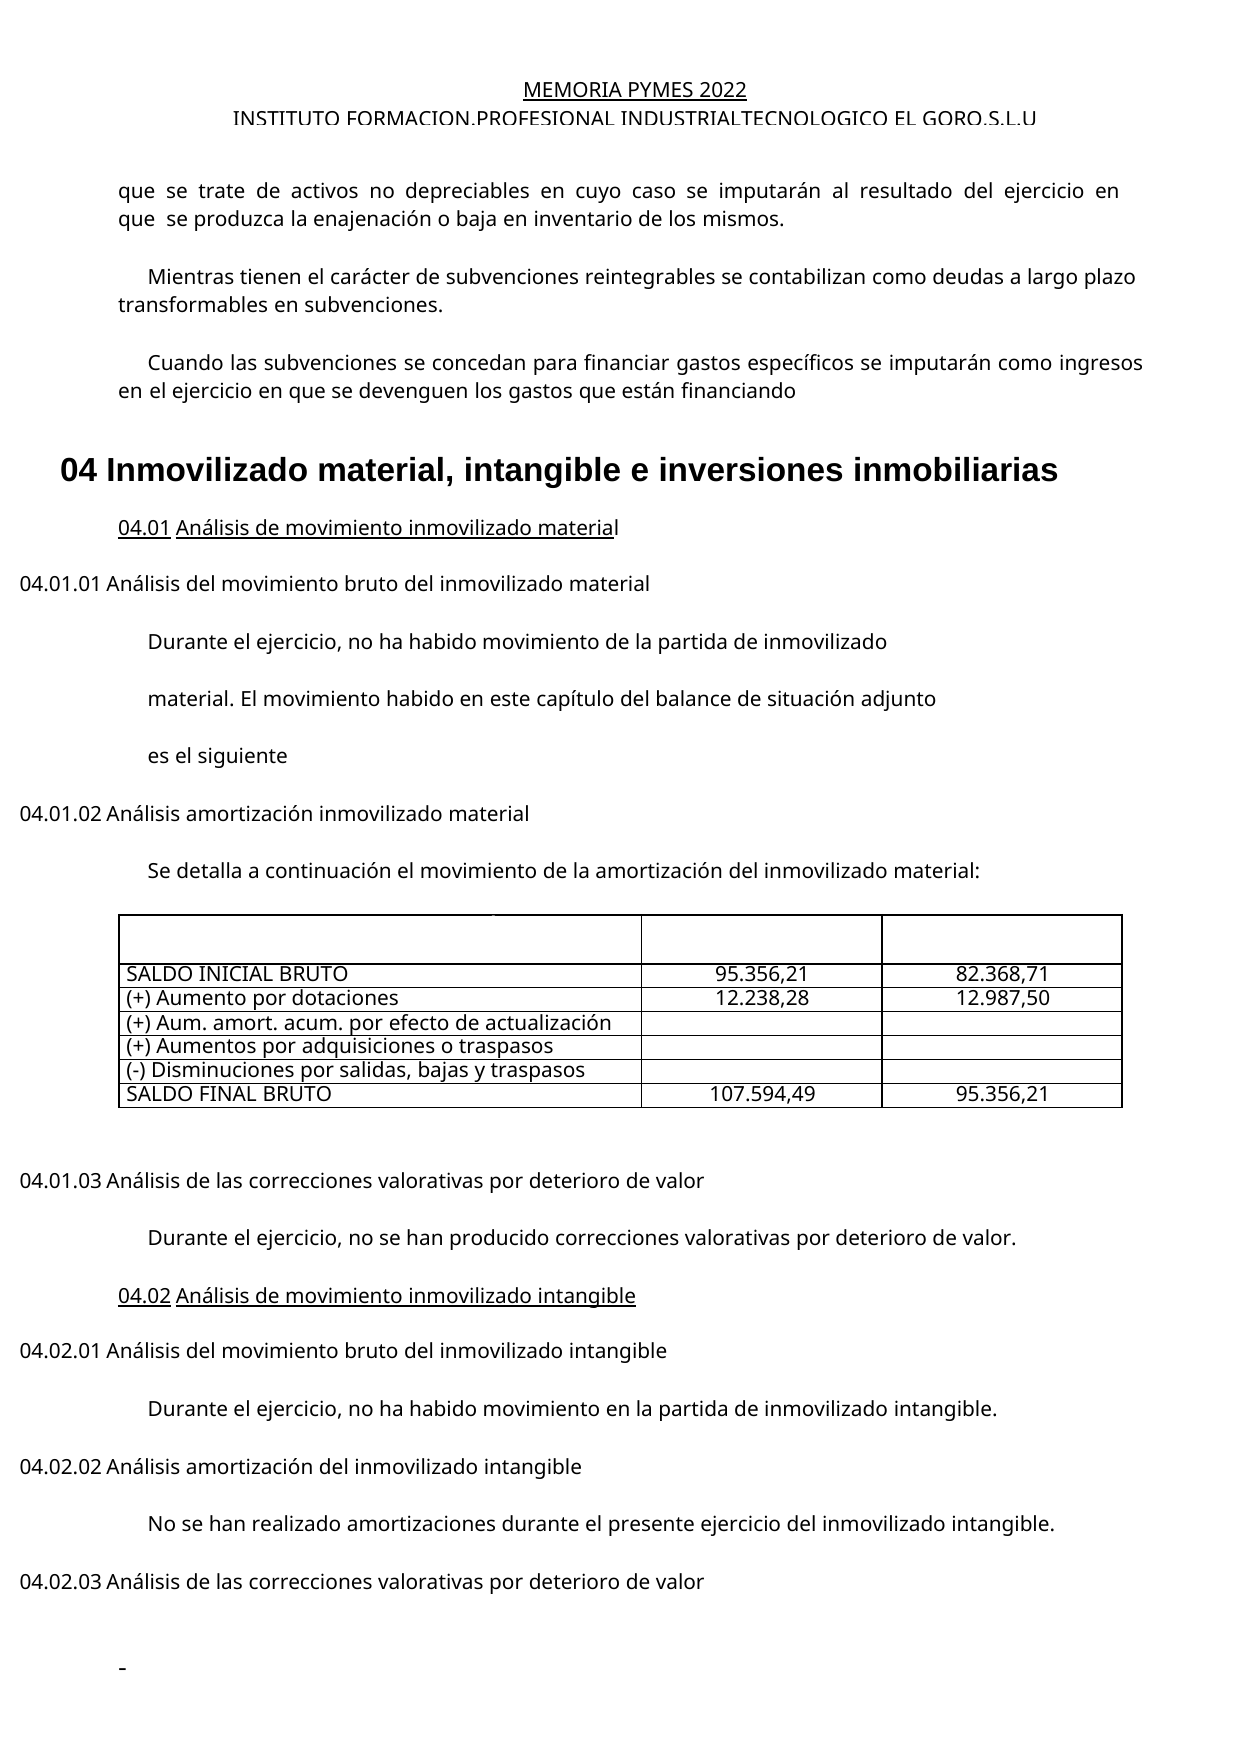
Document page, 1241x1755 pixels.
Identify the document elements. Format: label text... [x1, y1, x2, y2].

text Durante el ejercicio, no se han producido correcciones valorativas por deterioro de valor. [147, 1223, 1163, 1252]
list Análisis de movimiento inmovilizado material [118, 513, 1163, 542]
text No se han realizado amortizaciones durante el presente ejercicio del inmovilizado intangible. [147, 1509, 1163, 1538]
table_cell (+) Aumentos por adquisiciones o traspasos [120, 1036, 641, 1059]
text Cuando las subvenciones se concedan para financiar gastos específicos se imputarán como ingresos en el ejercicio en que se devenguen los gastos que están financiando [118, 348, 1163, 405]
list Inmovilizado material, intangible e inversiones inmobiliarias [60, 451, 1163, 489]
list Análisis amortización inmovilizado material [19, 799, 1163, 827]
list Análisis del movimiento bruto del inmovilizado material [19, 569, 1163, 597]
table_cell [883, 1012, 1121, 1035]
table_cell [642, 1060, 881, 1082]
text Se detalla a continuación el movimiento de la amortización del inmovilizado material: [147, 857, 1163, 885]
table_header MOVIMIENTOS AMORTIZACIÓN DEL INMOVILIZADO MATERIAL [120, 916, 641, 963]
table_cell 12.238,28 [642, 988, 881, 1011]
table_cell [642, 1012, 881, 1035]
table_header IMPORTE 2022 [642, 916, 881, 963]
table_cell 95.356,21 [883, 1084, 1121, 1106]
table_cell (+) Aumento por dotaciones [120, 988, 641, 1011]
list Análisis amortización del inmovilizado intangible [19, 1452, 1163, 1480]
table_cell 82.368,71 [883, 965, 1121, 987]
table_cell (+) Aum. amort. acum. por efecto de actualización [120, 1012, 641, 1035]
table_cell SALDO FINAL BRUTO [120, 1084, 641, 1106]
list Análisis del movimiento bruto del inmovilizado intangible [19, 1337, 1163, 1365]
text que se trate de activos no depreciables en cuyo caso se imputarán al resultado del ejercicio en que se produzca la enajenación o baja en inventario de los mismos. [118, 176, 1163, 233]
table_cell 107.594,49 [642, 1084, 881, 1106]
table_cell [642, 1036, 881, 1059]
table_header IMPORTE 2021 [883, 916, 1121, 963]
table_cell (-) Disminuciones por salidas, bajas y traspasos [120, 1060, 641, 1082]
table_cell SALDO INICIAL BRUTO [120, 965, 641, 987]
text Durante el ejercicio, no ha habido movimiento en la partida de inmovilizado intangible. [147, 1394, 1163, 1423]
list Análisis de movimiento inmovilizado intangible [118, 1281, 1163, 1309]
text Durante el ejercicio, no ha habido movimiento de la partida de inmovilizado material. El movimiento habido en este capítulo del balance de situación adjunto es el siguiente [147, 627, 942, 770]
list Análisis de las correcciones valorativas por deterioro de valor [19, 1166, 1163, 1194]
table_cell 95.356,21 [642, 965, 881, 987]
table_cell 12.987,50 [883, 988, 1121, 1011]
text Mientras tienen el carácter de subvenciones reintegrables se contabilizan como deudas a largo plazo transformables en subvenciones. [118, 262, 1163, 319]
table_cell [883, 1036, 1121, 1059]
list Análisis de las correcciones valorativas por deterioro de valor [19, 1567, 1163, 1596]
table_cell [883, 1060, 1121, 1082]
